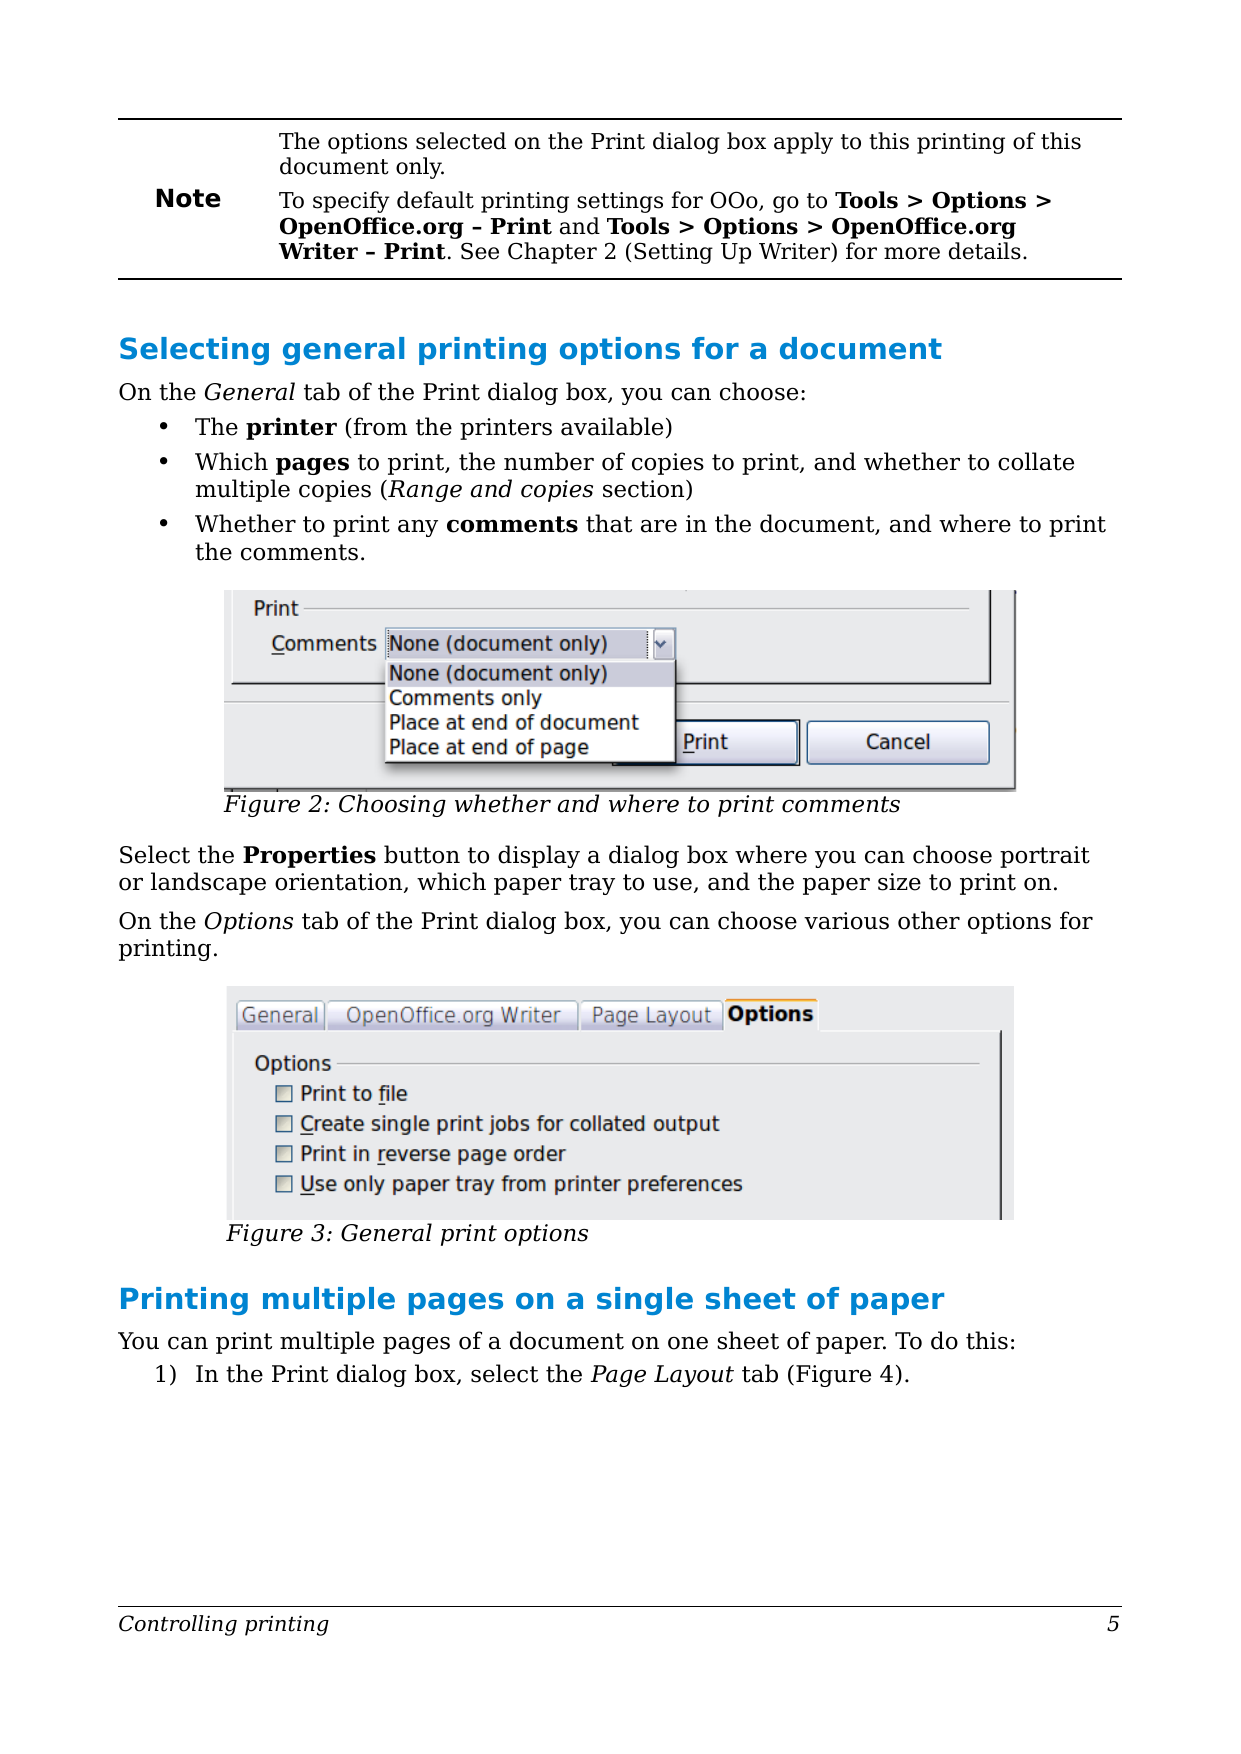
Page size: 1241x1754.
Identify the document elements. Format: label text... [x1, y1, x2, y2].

list On the General tab of the Print dialog box, you can choose: [118, 379, 1122, 406]
list Whether to print any comments that are in the document, and where to print the comments. [156, 509, 1122, 565]
table_header The options selected on the Print dialog box apply to this printing of this document only. To specify default printing settings for OOo, go to Tools > Options > OpenOffice.org – Print and Tools > Options > OpenOffice.org Writer – Print. See Chapter 2 (Setting Up Writer) for more details. [258, 120, 1122, 278]
picture [226, 986, 1014, 1220]
list You can print multiple pages of a document on one sheet of paper. To do this: [118, 1328, 1122, 1355]
subtitle Printing multiple pages on a single sheet of paper [118, 1282, 1122, 1316]
picture [224, 590, 1017, 792]
list Which pages to print, the number of copies to print, and whether to collate multiple copies (Range and copies section) [156, 447, 1122, 503]
text Figure 3: General print options [226, 1220, 1014, 1246]
text Figure 2: Choosing whether and where to print comments [224, 792, 1016, 818]
table_header Note [118, 120, 257, 278]
subtitle Selecting general printing options for a document [118, 332, 1122, 366]
text On the Options tab of the Print dialog box, you can choose various other options for printing. [118, 908, 1122, 961]
list In the Print dialog box, select the Page Layout tab (Figure 4). [177, 1361, 1122, 1388]
text Select the Properties button to display a dialog box where you can choose portrait or landscape orientation, which paper tray to use, and the paper size to print on. [118, 842, 1122, 896]
list The printer (from the printers available) [156, 412, 1122, 441]
